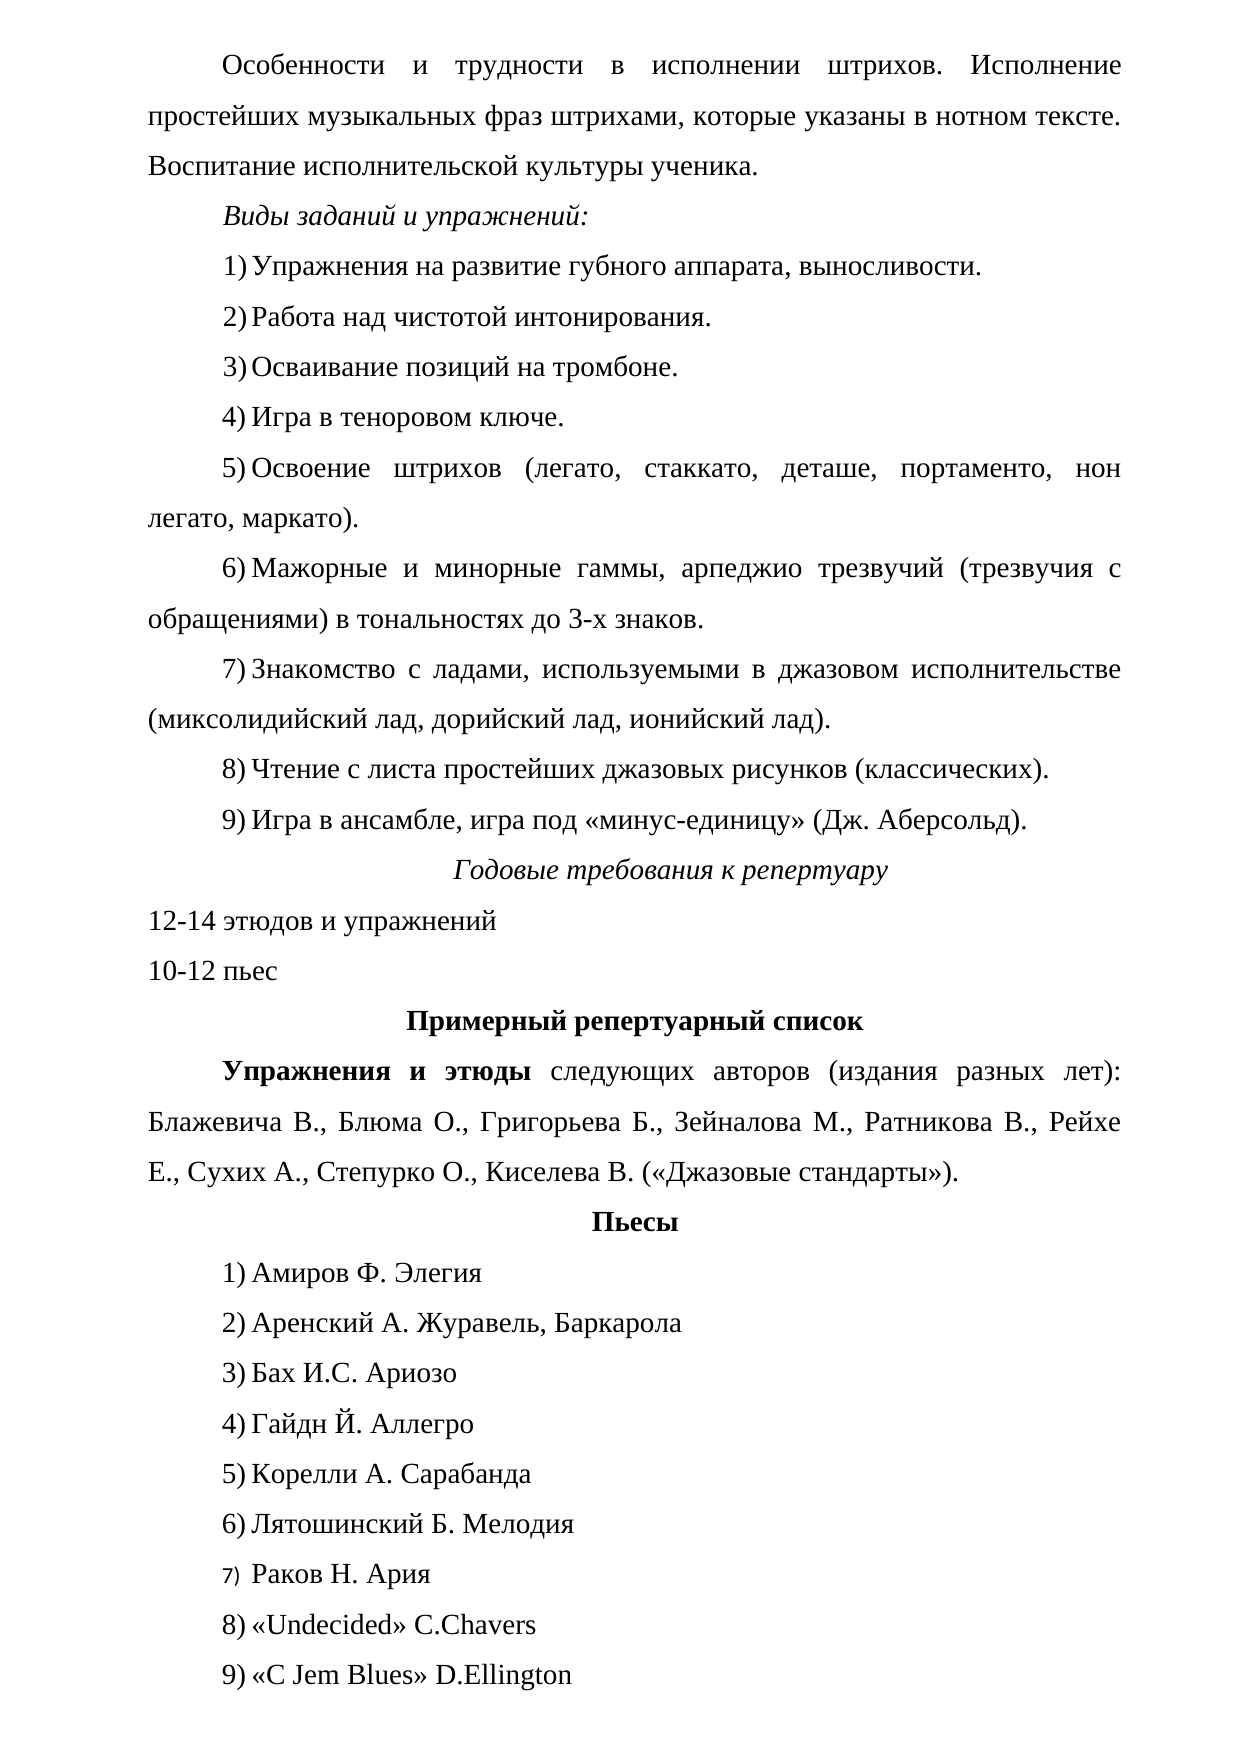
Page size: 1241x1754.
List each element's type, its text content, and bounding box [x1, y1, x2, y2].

list Корелли А. Сарабанда [148, 1456, 1122, 1489]
list Гайдн Й. Аллегро [148, 1406, 1122, 1439]
list Осваивание позиций на тромбоне. [148, 349, 1122, 383]
list Аренский А. Журавель, Баркарола [148, 1305, 1122, 1339]
text 10-12 пьес [148, 953, 1122, 986]
list Амиров Ф. Элегия [148, 1255, 1122, 1288]
text Годовые требования к репертуару [148, 852, 1122, 886]
text Виды заданий и упражнений: [148, 198, 1122, 232]
list «C Jem Blues» D.Ellington [148, 1657, 1122, 1691]
text Примерный репертуарный список [148, 1003, 1122, 1037]
list «Undecided» C.Chavers [148, 1607, 1122, 1641]
list Игра в теноровом ключе. [148, 399, 1122, 433]
text Пьесы [148, 1204, 1122, 1238]
list Работа над чистотой интонирования. [148, 299, 1122, 332]
list Игра в ансамбле, игра под «минус-единицу» (Дж. Аберсольд). [148, 802, 1122, 836]
text 12-14 этюдов и упражнений [148, 903, 1122, 936]
text Особенности и трудности в исполнении штрихов. Исполнение простейших музыкальных фраз штрихами, которые указаны в нотном тексте. Воспитание исполнительской культуры ученика. [148, 47, 1122, 181]
list Мажорные и минорные гаммы, арпеджио трезвучий (трезвучия с обращениями) в тональностях до 3-х знаков. [148, 550, 1122, 634]
list Лятошинский Б. Мелодия [148, 1506, 1122, 1540]
list Упражнения на развитие губного аппарата, выносливости. [148, 248, 1122, 282]
list Чтение с листа простейших джазовых рисунков (классических). [148, 752, 1122, 785]
list Бах И.С. Ариозо [148, 1355, 1122, 1389]
list Знакомство с ладами, используемыми в джазовом исполнительстве (миксолидийский лад, дорийский лад, ионийский лад). [148, 651, 1122, 735]
list Освоение штрихов (легато, стаккато, деташе, портаменто, нон легато, маркато). [148, 450, 1122, 534]
list Раков Н. Ария [148, 1557, 1122, 1590]
text Упражнения и этюды следующих авторов (издания разных лет): Блажевича В., Блюма О., Григорьева Б., Зейналова М., Ратникова В., Рейхе Е., Сухих А., Степурко О., Киселева В. («Джазовые стандарты»). [148, 1053, 1122, 1188]
